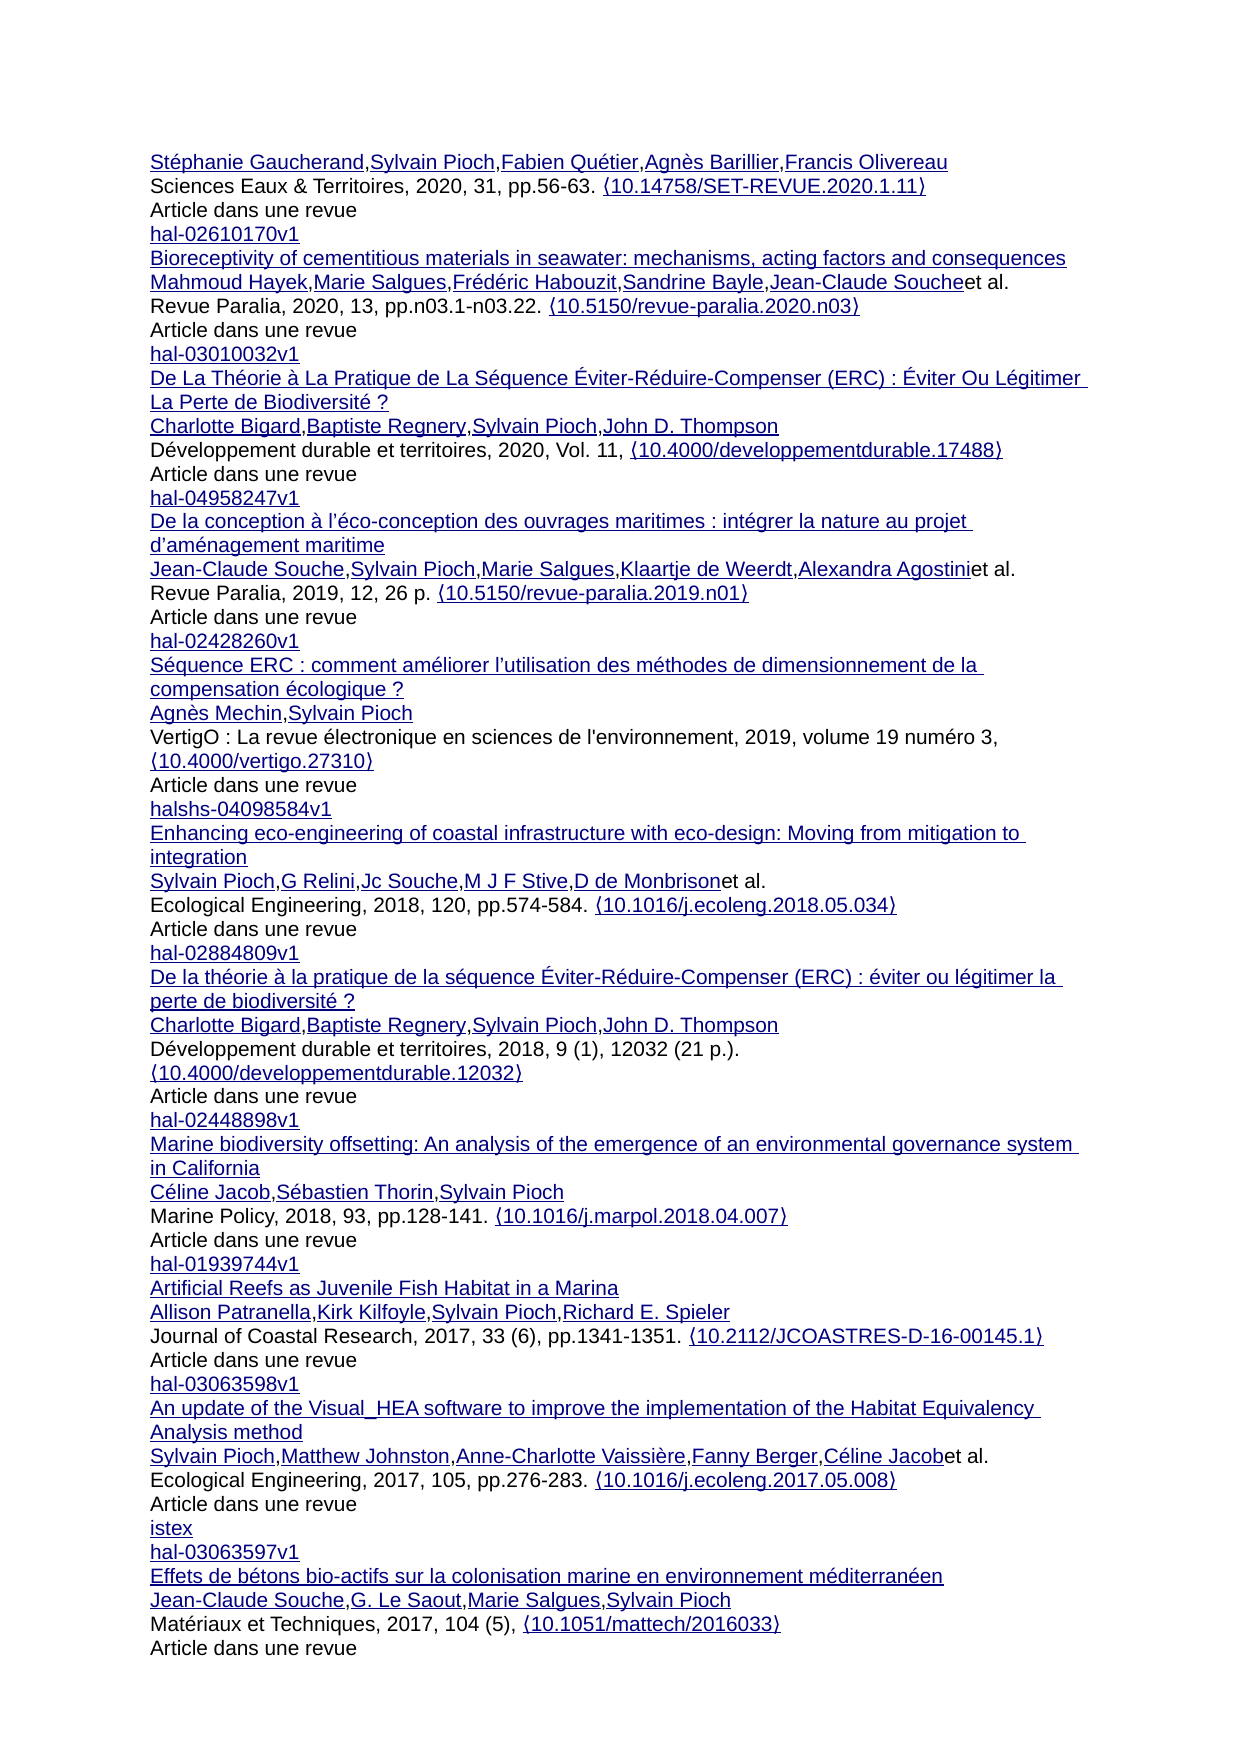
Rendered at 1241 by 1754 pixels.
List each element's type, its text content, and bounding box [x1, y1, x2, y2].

table_cell Bioreceptivity of cementitious materials in seawater: mechanisms, acting factors and consequences Mahmoud Hayek,Marie Salgues,Frédéric Habouzit,Sandrine Bayle,Jean-Claude Soucheet al. Revue Paralia, 2020, 13, pp.n03.1-n03.22. ⟨10.5150/revue-paralia.2020.n03⟩ Article dans une revue hal-03010032v1 [150, 246, 1090, 366]
table_cell De la conception à l’éco-conception des ouvrages maritimes : intégrer la nature au projet d’aménagement maritime Jean-Claude Souche,Sylvain Pioch,Marie Salgues,Klaartje de Weerdt,Alexandra Agostiniet al. Revue Paralia, 2019, 12, 26 p. ⟨10.5150/revue-paralia.2019.n01⟩ Article dans une revue hal-02428260v1 [150, 509, 1090, 653]
table_cell De La Théorie à La Pratique de La Séquence Éviter-Réduire-Compenser (ERC) : Éviter Ou Légitimer La Perte de Biodiversité ? Charlotte Bigard,Baptiste Regnery,Sylvain Pioch,John D. Thompson Développement durable et territoires, 2020, Vol. 11, ⟨10.4000/developpementdurable.17488⟩ Article dans une revue hal-04958247v1 [150, 366, 1090, 509]
table_cell Enhancing eco-engineering of coastal infrastructure with eco-design: Moving from mitigation to integration Sylvain Pioch,G Relini,Jc Souche,M J F Stive,D de Monbrisonet al. Ecological Engineering, 2018, 120, pp.574-584. ⟨10.1016/j.ecoleng.2018.05.034⟩ Article dans une revue hal-02884809v1 [150, 821, 1090, 964]
table_cell Effets de bétons bio-actifs sur la colonisation marine en environnement méditerranéen Jean-Claude Souche,G. Le Saout,Marie Salgues,Sylvain Pioch Matériaux et Techniques, 2017, 104 (5), ⟨10.1051/mattech/2016033⟩ Article dans une revue [150, 1564, 1090, 1659]
table_cell Séquence ERC : comment améliorer l’utilisation des méthodes de dimensionnement de la compensation écologique ? Agnès Mechin,Sylvain Pioch VertigO : La revue électronique en sciences de l'environnement, 2019, volume 19 numéro 3, ⟨10.4000/vertigo.27310⟩ Article dans une revue halshs-04098584v1 [150, 653, 1090, 821]
table_cell De la théorie à la pratique de la séquence Éviter-Réduire-Compenser (ERC) : éviter ou légitimer la perte de biodiversité ? Charlotte Bigard,Baptiste Regnery,Sylvain Pioch,John D. Thompson Développement durable et territoires, 2018, 9 (1), 12032 (21 p.). ⟨10.4000/developpementdurable.12032⟩ Article dans une revue hal-02448898v1 [150, 965, 1090, 1132]
table_cell Artificial Reefs as Juvenile Fish Habitat in a Marina Allison Patranella,Kirk Kilfoyle,Sylvain Pioch,Richard E. Spieler Journal of Coastal Research, 2017, 33 (6), pp.1341-1351. ⟨10.2112/JCOASTRES-D-16-00145.1⟩ Article dans une revue hal-03063598v1 [150, 1276, 1090, 1396]
table_cell Stéphanie Gaucherand,Sylvain Pioch,Fabien Quétier,Agnès Barillier,Francis Olivereau Sciences Eaux & Territoires, 2020, 31, pp.56-63. ⟨10.14758/SET-REVUE.2020.1.11⟩ Article dans une revue hal-02610170v1 [150, 150, 1090, 246]
table_cell An update of the Visual_HEA software to improve the implementation of the Habitat Equivalency Analysis method Sylvain Pioch,Matthew Johnston,Anne-Charlotte Vaissière,Fanny Berger,Céline Jacobet al. Ecological Engineering, 2017, 105, pp.276-283. ⟨10.1016/j.ecoleng.2017.05.008⟩ Article dans une revue istex hal-03063597v1 [150, 1396, 1090, 1563]
table_cell Marine biodiversity offsetting: An analysis of the emergence of an environmental governance system in California Céline Jacob,Sébastien Thorin,Sylvain Pioch Marine Policy, 2018, 93, pp.128-141. ⟨10.1016/j.marpol.2018.04.007⟩ Article dans une revue hal-01939744v1 [150, 1132, 1090, 1276]
